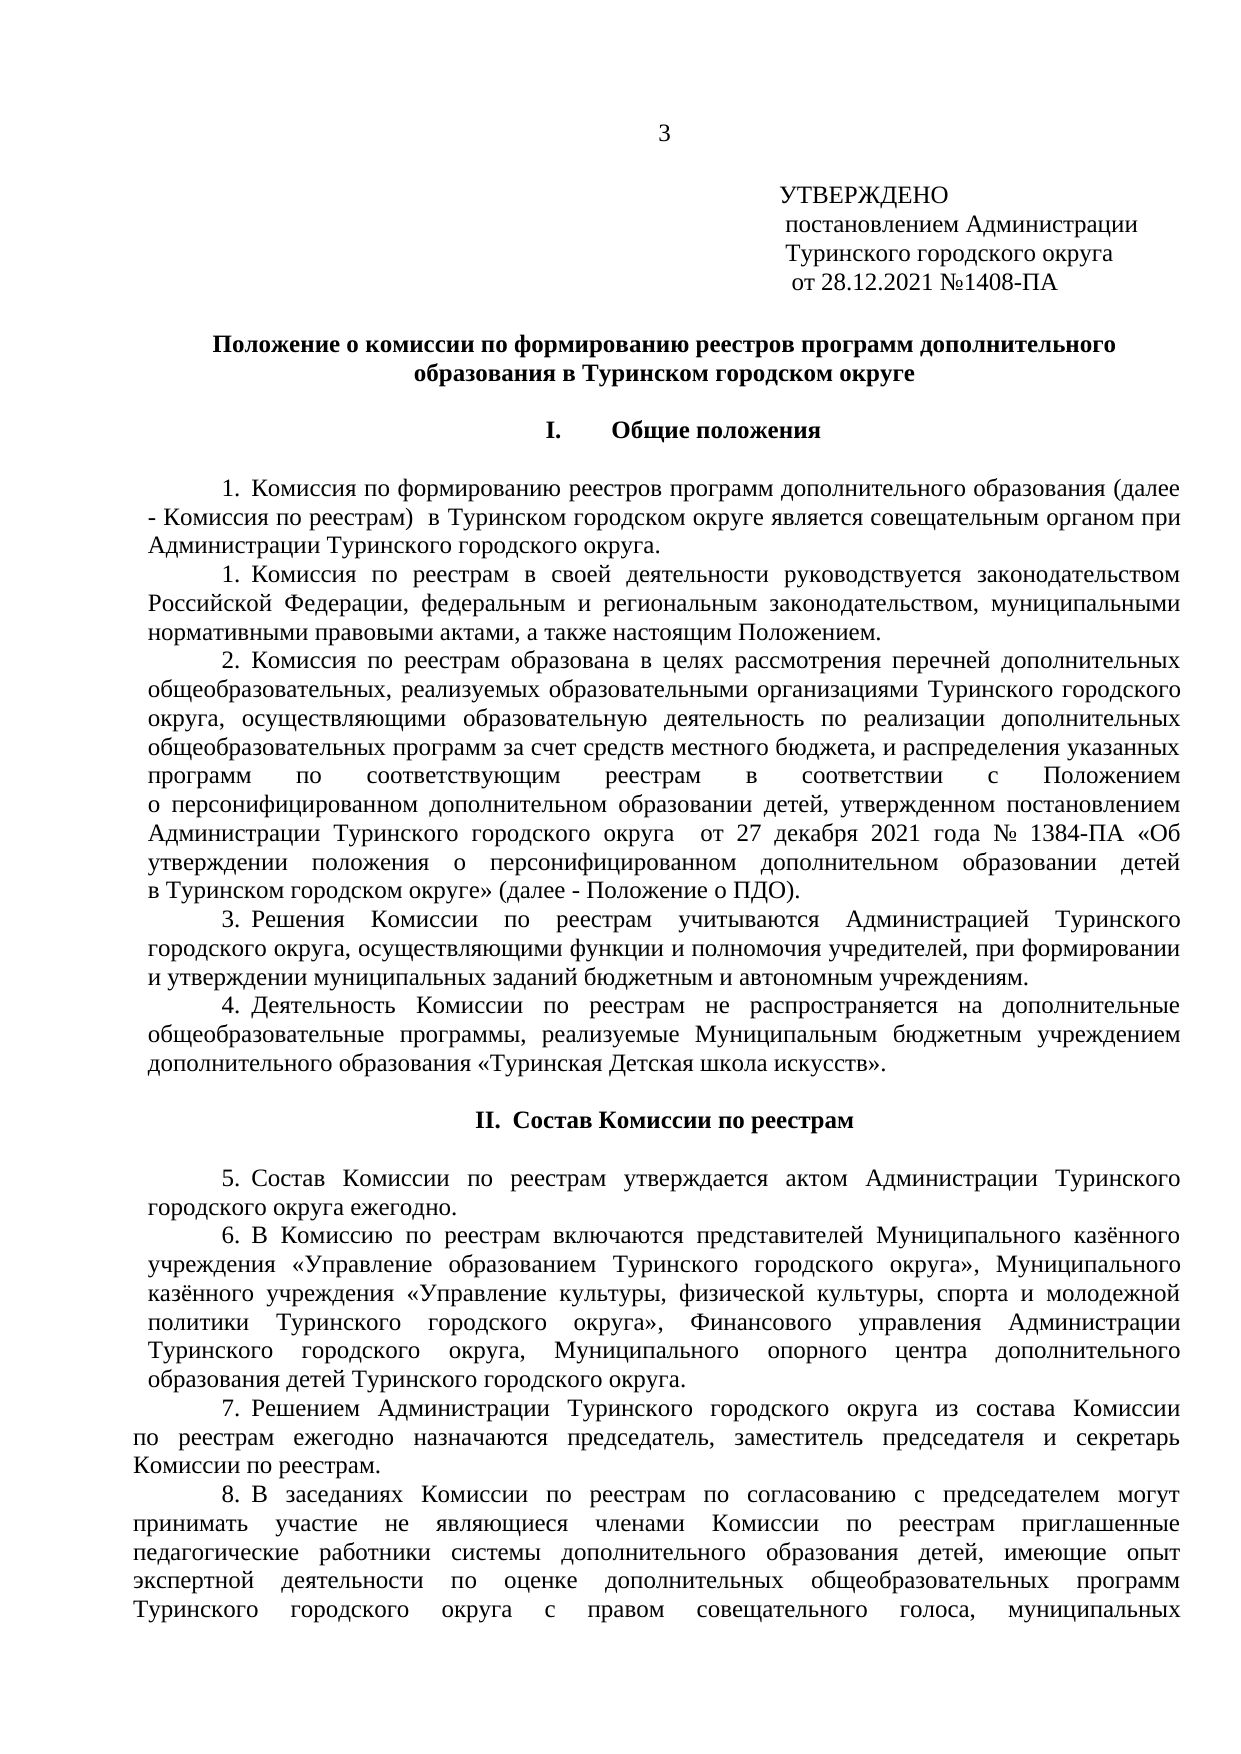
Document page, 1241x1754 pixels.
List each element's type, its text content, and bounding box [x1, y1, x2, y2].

text постановлением Администрации [148, 209, 1181, 238]
list Комиссия по реестрам в своей деятельности руководствуется законодательством Российской Федерации, федеральным и региональным законодательством, муниципальными нормативными правовыми актами, а также настоящим Положением. [148, 559, 1181, 645]
list Комиссия по формированию реестров программ дополнительного образования (далее - Комиссия по реестрам) в Туринском городском округе является совещательным органом при Администрации Туринского городского округа. [148, 473, 1181, 559]
list Состав Комиссии по реестрам утверждается актом Администрации Туринского городского округа ежегодно. [148, 1163, 1181, 1220]
list Решением Администрации Туринского городского округа из состава Комиссии по реестрам ежегодно назначаются председатель, заместитель председателя и секретарь Комиссии по реестрам. [133, 1393, 1181, 1479]
list Комиссия по реестрам образована в целях рассмотрения перечней дополнительных общеобразовательных, реализуемых образовательными организациями Туринского городского округа, осуществляющими образовательную деятельность по реализации дополнительных общеобразовательных программ за счет средств местного бюджета, и распределения указанных программ по соответствующим реестрам в соответствии с Положением о персонифицированном дополнительном образовании детей, утвержденном постановлением Администрации Туринского городского округа от 27 декабря 2021 года № 1384-ПА «Об утверждении положения о персонифицированном дополнительном образовании детей в Туринском городском округе» (далее - Положение о ПДО). [148, 645, 1181, 904]
list Деятельность Комиссии по реестрам не распространяется на дополнительные общеобразовательные программы, реализуемые Муниципальным бюджетным учреждением дополнительного образования «Туринская Детская школа искусств». [148, 990, 1181, 1077]
list Общие положения [185, 415, 1181, 444]
text Туринского городского округа [148, 238, 1181, 267]
list Решения Комиссии по реестрам учитываются Администрацией Туринского городского округа, осуществляющими функции и полномочия учредителей, при формировании и утверждении муниципальных заданий бюджетным и автономным учреждениям. [148, 904, 1181, 990]
text от 28.12.2021 №1408-ПА [148, 267, 1181, 296]
list Состав Комиссии по реестрам [148, 1105, 1181, 1134]
list В Комиссию по реестрам включаются представителей Муниципального казённого учреждения «Управление образованием Туринского городского округа», Муниципального казённого учреждения «Управление культуры, физической культуры, спорта и молодежной политики Туринского городского округа», Финансового управления Администрации Туринского городского округа, Муниципального опорного центра дополнительного образования детей Туринского городского округа. [148, 1220, 1181, 1393]
text УТВЕРЖДЕНО [148, 181, 1181, 209]
text Положение о комиссии по формированию реестров программ дополнительного образования в Туринском городском округе [148, 329, 1181, 387]
list В заседаниях Комиссии по реестрам по согласованию с председателем могут принимать участие не являющиеся членами Комиссии по реестрам приглашенные педагогические работники системы дополнительного образования детей, имеющие опыт экспертной деятельности по оценке дополнительных общеобразовательных программ Туринского городского округа с правом совещательного голоса, муниципальных [133, 1479, 1181, 1623]
